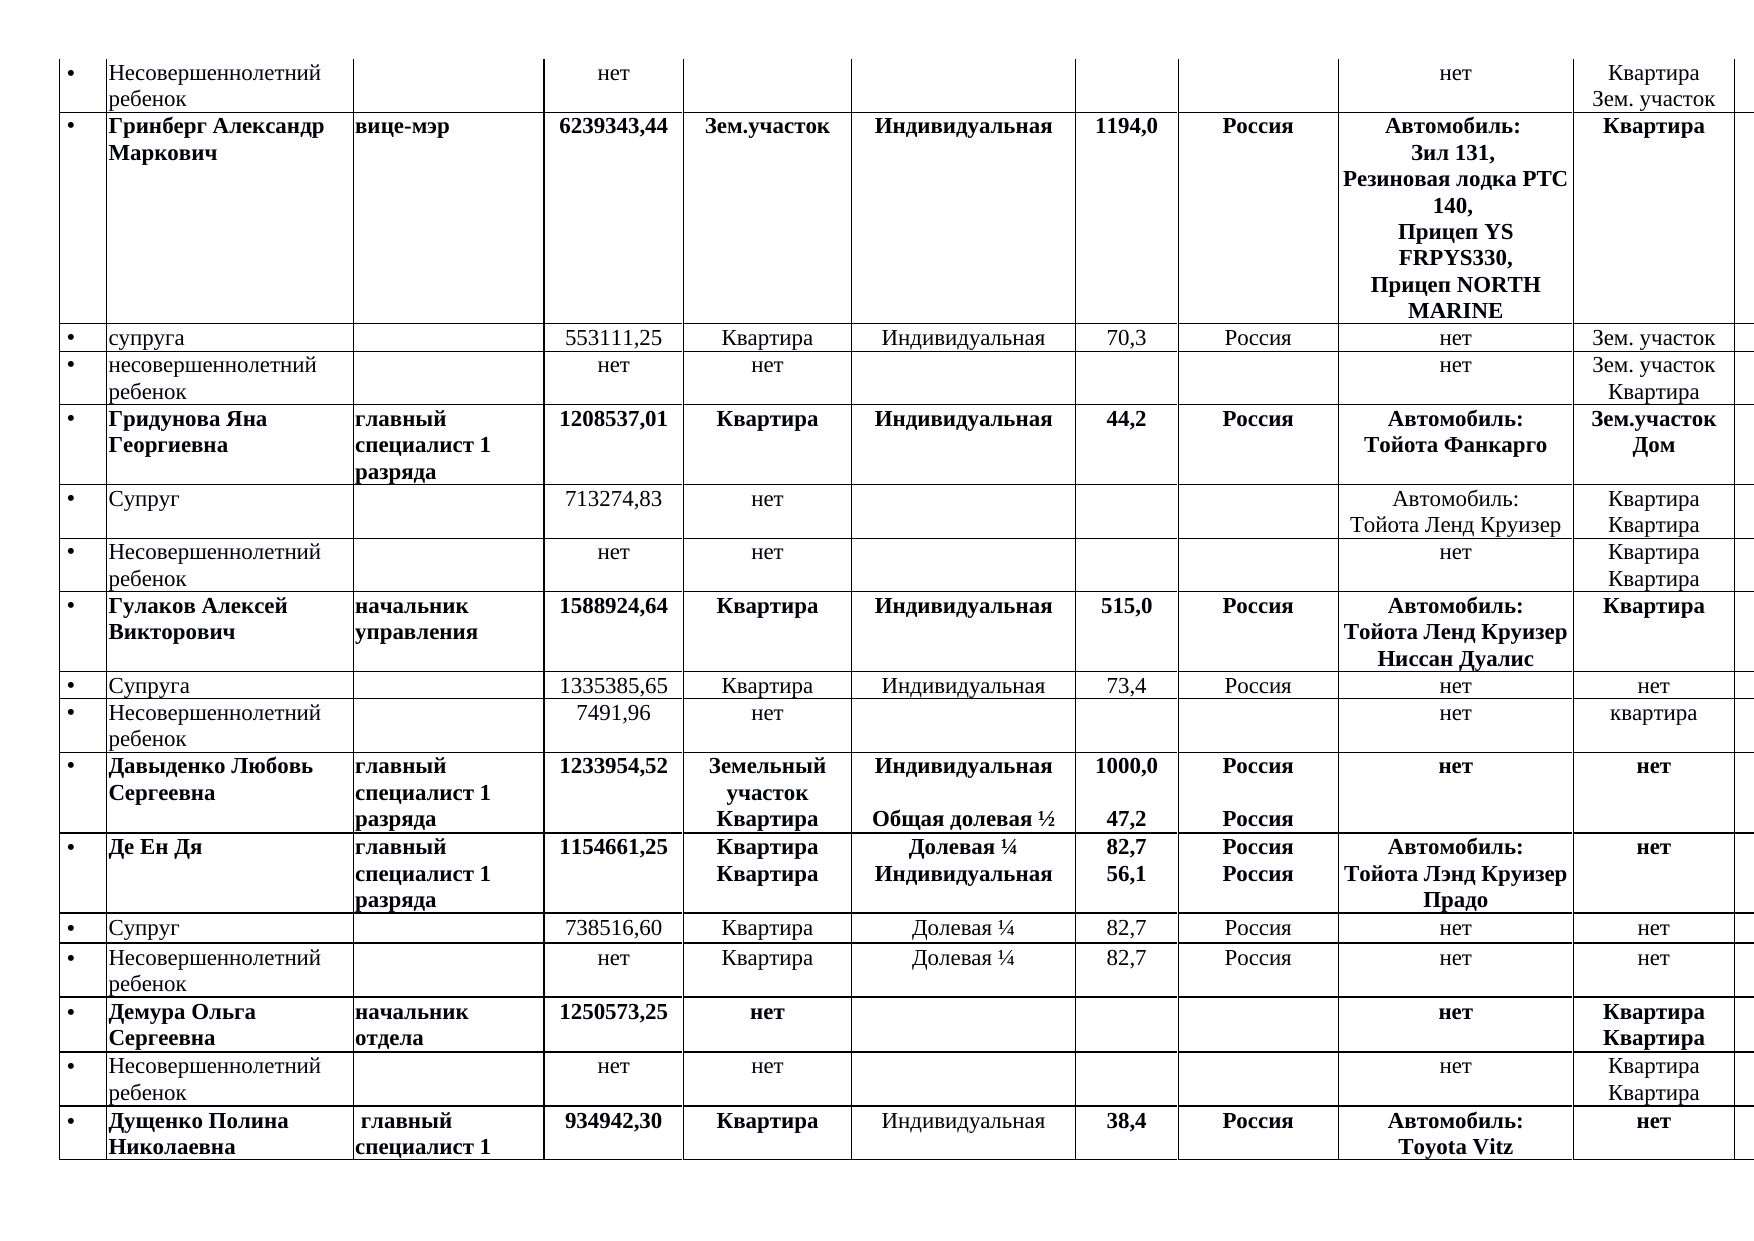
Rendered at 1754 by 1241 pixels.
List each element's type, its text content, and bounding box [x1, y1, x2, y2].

table_cell 1154661,25 [545, 834, 682, 912]
table_cell [1179, 59, 1338, 112]
table_cell Россия [1179, 405, 1338, 484]
table_cell нет [1574, 672, 1734, 698]
table_cell нет [684, 352, 851, 404]
table_cell Земельный участок Квартира [684, 753, 851, 832]
table_cell [1735, 914, 1754, 942]
table_cell [852, 539, 1075, 591]
table_cell нет [1339, 352, 1572, 404]
table_cell [354, 59, 543, 112]
table_cell [1735, 672, 1754, 698]
table_cell [852, 485, 1075, 538]
table_cell 1208537,01 [545, 405, 682, 484]
table_cell нет [1574, 914, 1734, 942]
table_cell Долевая ¼ [852, 914, 1075, 942]
table_cell Гридунова Яна Георгиевна [107, 405, 353, 484]
table_cell Автомобиль: Тойота Фанкарго [1339, 405, 1572, 484]
table_cell [60, 834, 106, 912]
table_cell Индивидуальная [852, 113, 1075, 323]
table_cell [1076, 352, 1177, 404]
table_cell 1194.0 [1735, 324, 1754, 351]
table_cell нет [545, 59, 682, 112]
table_cell [1179, 485, 1338, 538]
table_cell [852, 1053, 1075, 1105]
table_cell Россия [1179, 592, 1338, 671]
table_cell Квартира Зем. участок [1574, 59, 1734, 112]
table_cell Индивидуальная [852, 324, 1075, 351]
table_cell нет [684, 1053, 851, 1105]
table_cell 515,0 [1076, 592, 1177, 671]
table_cell Автомобиль: Тойота Лэнд Круизер Прадо [1339, 834, 1572, 912]
table_cell Квартира Квартира [1574, 998, 1734, 1051]
table_cell [60, 753, 106, 832]
table_cell Квартира [684, 1107, 851, 1159]
table_cell 73,4 [1735, 699, 1754, 752]
table_cell нет [1339, 1053, 1572, 1105]
table_cell [1076, 1053, 1177, 1105]
table_cell [60, 672, 106, 698]
table_cell нет [1339, 944, 1572, 996]
table_cell Автомобиль: Зил 131, Резиновая лодка РТС 140, Прицеп YS FRPYS330, Прицеп NORTH MARINE [1339, 113, 1572, 323]
table_cell [60, 914, 106, 942]
table_cell [852, 59, 1075, 112]
table_cell нет [1339, 539, 1572, 591]
table_cell Гринберг Александр Маркович [107, 113, 353, 323]
table_cell нет [684, 699, 851, 752]
table_cell [684, 59, 851, 112]
table_cell Несовершеннолетний ребенок [107, 699, 353, 752]
table_cell нет [1339, 324, 1572, 351]
table_cell Давыденко Любовь Сергеевна [107, 753, 353, 832]
table_cell Демура Ольга Сергеевна [107, 998, 353, 1051]
table_cell [852, 699, 1075, 752]
table_cell вице-мэр [354, 113, 543, 323]
table_cell Россия Россия [1179, 753, 1338, 832]
table_cell нет [545, 944, 682, 996]
table_cell супруга [107, 324, 353, 351]
table_cell 82,7 56,1 [1076, 834, 1177, 912]
table_cell нет [1339, 914, 1572, 942]
table_cell нет [1339, 699, 1572, 752]
table_cell [1179, 699, 1338, 752]
table_cell [1076, 699, 1177, 752]
table_cell Несовершеннолетний ребенок [107, 539, 353, 591]
table_cell Россия [1179, 113, 1338, 323]
table_cell Квартира [684, 405, 851, 484]
table_cell главный специалист 1 разряда [354, 753, 543, 832]
table_cell 934942,30 [545, 1107, 682, 1159]
table_cell 82,7 [1076, 914, 1177, 942]
table_cell нет [1574, 753, 1734, 832]
table_cell Супруг [107, 914, 353, 942]
table_cell [1735, 944, 1754, 996]
table_cell 7491,96 [545, 699, 682, 752]
table_cell 38,4 [1076, 1107, 1177, 1159]
table_cell [852, 998, 1075, 1051]
table_cell несовершеннолетний ребенок [107, 352, 353, 404]
table_cell [60, 1107, 106, 1159]
table_cell [1076, 485, 1177, 538]
table_cell [354, 352, 543, 404]
table_cell [354, 699, 543, 752]
table_cell Супруга [107, 672, 353, 698]
table_cell Квартира [684, 592, 851, 671]
table_cell [1179, 539, 1338, 591]
table_cell Индивидуальная [852, 1107, 1075, 1159]
table_cell нет [1574, 1107, 1734, 1159]
table_cell 70,3 [1735, 113, 1754, 323]
table_cell [1735, 834, 1754, 912]
table_cell Де Ен Дя [107, 834, 353, 912]
table_cell Квартира [1574, 592, 1734, 671]
table_cell 44,2 39,9 [1735, 998, 1754, 1051]
table_cell [60, 405, 106, 484]
table_cell [1076, 59, 1177, 112]
table_cell 713274,83 [545, 485, 682, 538]
table_cell Автомобиль: Тойота Ленд Круизер [1339, 485, 1572, 538]
table_cell Зем.участок Дом [1574, 405, 1734, 484]
table_cell [60, 113, 106, 323]
table_cell Россия [1179, 672, 1338, 698]
table_cell [1735, 1107, 1754, 1159]
table_cell нет [1339, 672, 1572, 698]
table_cell 65,6 44,2 [1735, 539, 1754, 591]
table_cell Несовершеннолетний ребенок [107, 59, 353, 112]
table_cell начальник управления [354, 592, 543, 671]
table_cell 70,3 [1076, 324, 1177, 351]
table_cell 82,7 [1076, 944, 1177, 996]
table_cell Россия [1179, 324, 1338, 351]
table_cell Квартира [684, 914, 851, 942]
table_cell [354, 485, 543, 538]
table_cell [60, 352, 106, 404]
table_cell нет [545, 352, 682, 404]
table_cell Индивидуальная Общая долевая ½ [852, 753, 1075, 832]
table_cell Квартира [684, 324, 851, 351]
table_cell 44,2 39,9 [1735, 1053, 1754, 1105]
table_cell Россия Россия [1179, 834, 1338, 912]
table_cell нет [1574, 944, 1734, 996]
table_cell 1233954,52 [545, 753, 682, 832]
table_cell 1000,0 78,9 [1735, 405, 1754, 484]
table_cell Квартира [684, 672, 851, 698]
table_cell [60, 324, 106, 351]
table_cell нет [1339, 753, 1572, 832]
table_cell 1194,0 [1076, 113, 1177, 323]
table_cell 66,3 2677,0 [1735, 59, 1754, 112]
table_cell Автомобиль: Тойота Ленд Круизер Ниссан Дуалис [1339, 592, 1572, 671]
table_cell 44,2 [1076, 405, 1177, 484]
table_cell главный специалист 1 разряда [354, 834, 543, 912]
table_cell [1179, 998, 1338, 1051]
table_cell 1335385,65 [545, 672, 682, 698]
table_cell квартира [1574, 699, 1734, 752]
table_cell Квартира Квартира [1574, 485, 1734, 538]
table_cell 6239343,44 [545, 113, 682, 323]
table_cell нет [684, 998, 851, 1051]
table_cell Несовершеннолетний ребенок [107, 944, 353, 996]
table_cell [354, 1053, 543, 1105]
table_cell главный специалист 1 [354, 1107, 543, 1159]
table_cell нет [545, 539, 682, 591]
table_cell [60, 485, 106, 538]
table_cell нет [1339, 998, 1572, 1051]
table_cell Квартира Квартира [1574, 1053, 1734, 1105]
table_cell 1250573,25 [545, 998, 682, 1051]
table_cell [1179, 352, 1338, 404]
table_cell [1076, 539, 1177, 591]
table_cell главный специалист 1 разряда [354, 405, 543, 484]
table_cell Индивидуальная [852, 672, 1075, 698]
table_cell Долевая ¼ Индивидуальная [852, 834, 1075, 912]
table_cell Зем. участок [1574, 324, 1734, 351]
table_cell 65,6 44,2 [1735, 485, 1754, 538]
table_cell [354, 672, 543, 698]
table_cell Супруг [107, 485, 353, 538]
table_cell [60, 1053, 106, 1105]
table_cell [1076, 998, 1177, 1051]
table_cell [354, 944, 543, 996]
table_cell [1179, 1053, 1338, 1105]
table_cell [60, 998, 106, 1051]
table_cell Дущенко Полина Николаевна [107, 1107, 353, 1159]
table_cell 73,4 [1076, 672, 1177, 698]
table_cell Несовершеннолетний ребенок [107, 1053, 353, 1105]
table_cell Индивидуальная [852, 592, 1075, 671]
table_cell нет [1339, 59, 1572, 112]
table_cell 73.4 [1735, 592, 1754, 671]
table_cell Индивидуальная [852, 405, 1075, 484]
table_cell нет [1574, 834, 1734, 912]
table_cell [354, 539, 543, 591]
table_cell нет [684, 485, 851, 538]
table_cell [60, 592, 106, 671]
table_cell Зем.участок [684, 113, 851, 323]
table_cell [354, 324, 543, 351]
table_cell Россия [1179, 944, 1338, 996]
table_cell 553111,25 [545, 324, 682, 351]
table_cell [1735, 753, 1754, 832]
table_cell Квартира [1574, 113, 1734, 323]
table_cell Автомобиль: Toyota Vitz [1339, 1107, 1572, 1159]
table_cell [60, 59, 106, 112]
table_cell 1194,0 70,3 [1735, 352, 1754, 404]
table_cell нет [545, 1053, 682, 1105]
table_cell 1588924,64 [545, 592, 682, 671]
table_cell [60, 699, 106, 752]
table_cell [354, 914, 543, 942]
table_cell Гулаков Алексей Викторович [107, 592, 353, 671]
table_cell Зем. участок Квартира [1574, 352, 1734, 404]
table_cell 1000,0 47,2 [1076, 753, 1177, 832]
table_cell 738516,60 [545, 914, 682, 942]
table_cell начальник отдела [354, 998, 543, 1051]
table_cell Россия [1179, 914, 1338, 942]
table_cell нет [684, 539, 851, 591]
table_cell Квартира Квартира [1574, 539, 1734, 591]
table_cell [60, 539, 106, 591]
table_cell Россия [1179, 1107, 1338, 1159]
table_cell [60, 944, 106, 996]
table_cell Квартира Квартира [684, 834, 851, 912]
table_cell Квартира [684, 944, 851, 996]
table_cell Долевая ¼ [852, 944, 1075, 996]
table_cell [852, 352, 1075, 404]
